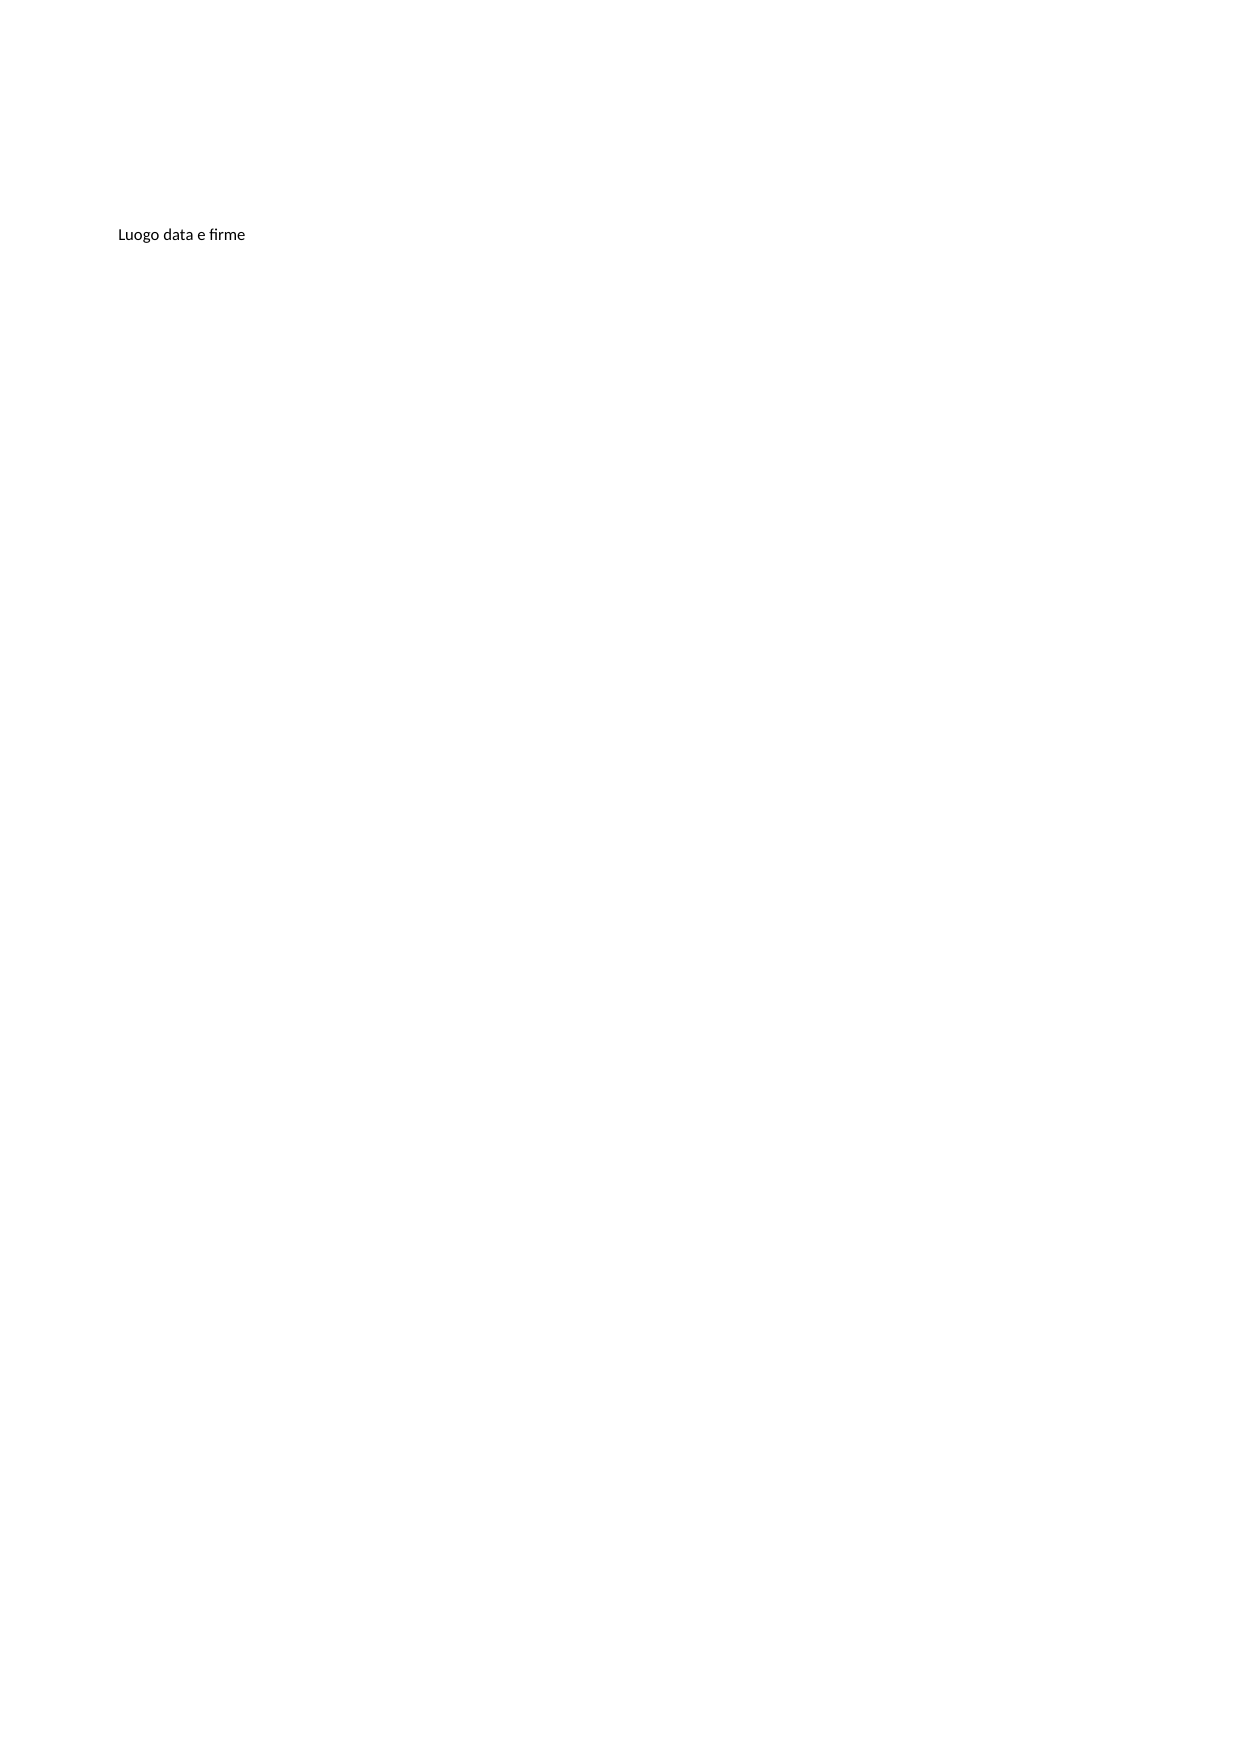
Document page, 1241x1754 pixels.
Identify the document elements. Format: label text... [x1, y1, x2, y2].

text Luogo data e firme [118, 224, 1122, 244]
